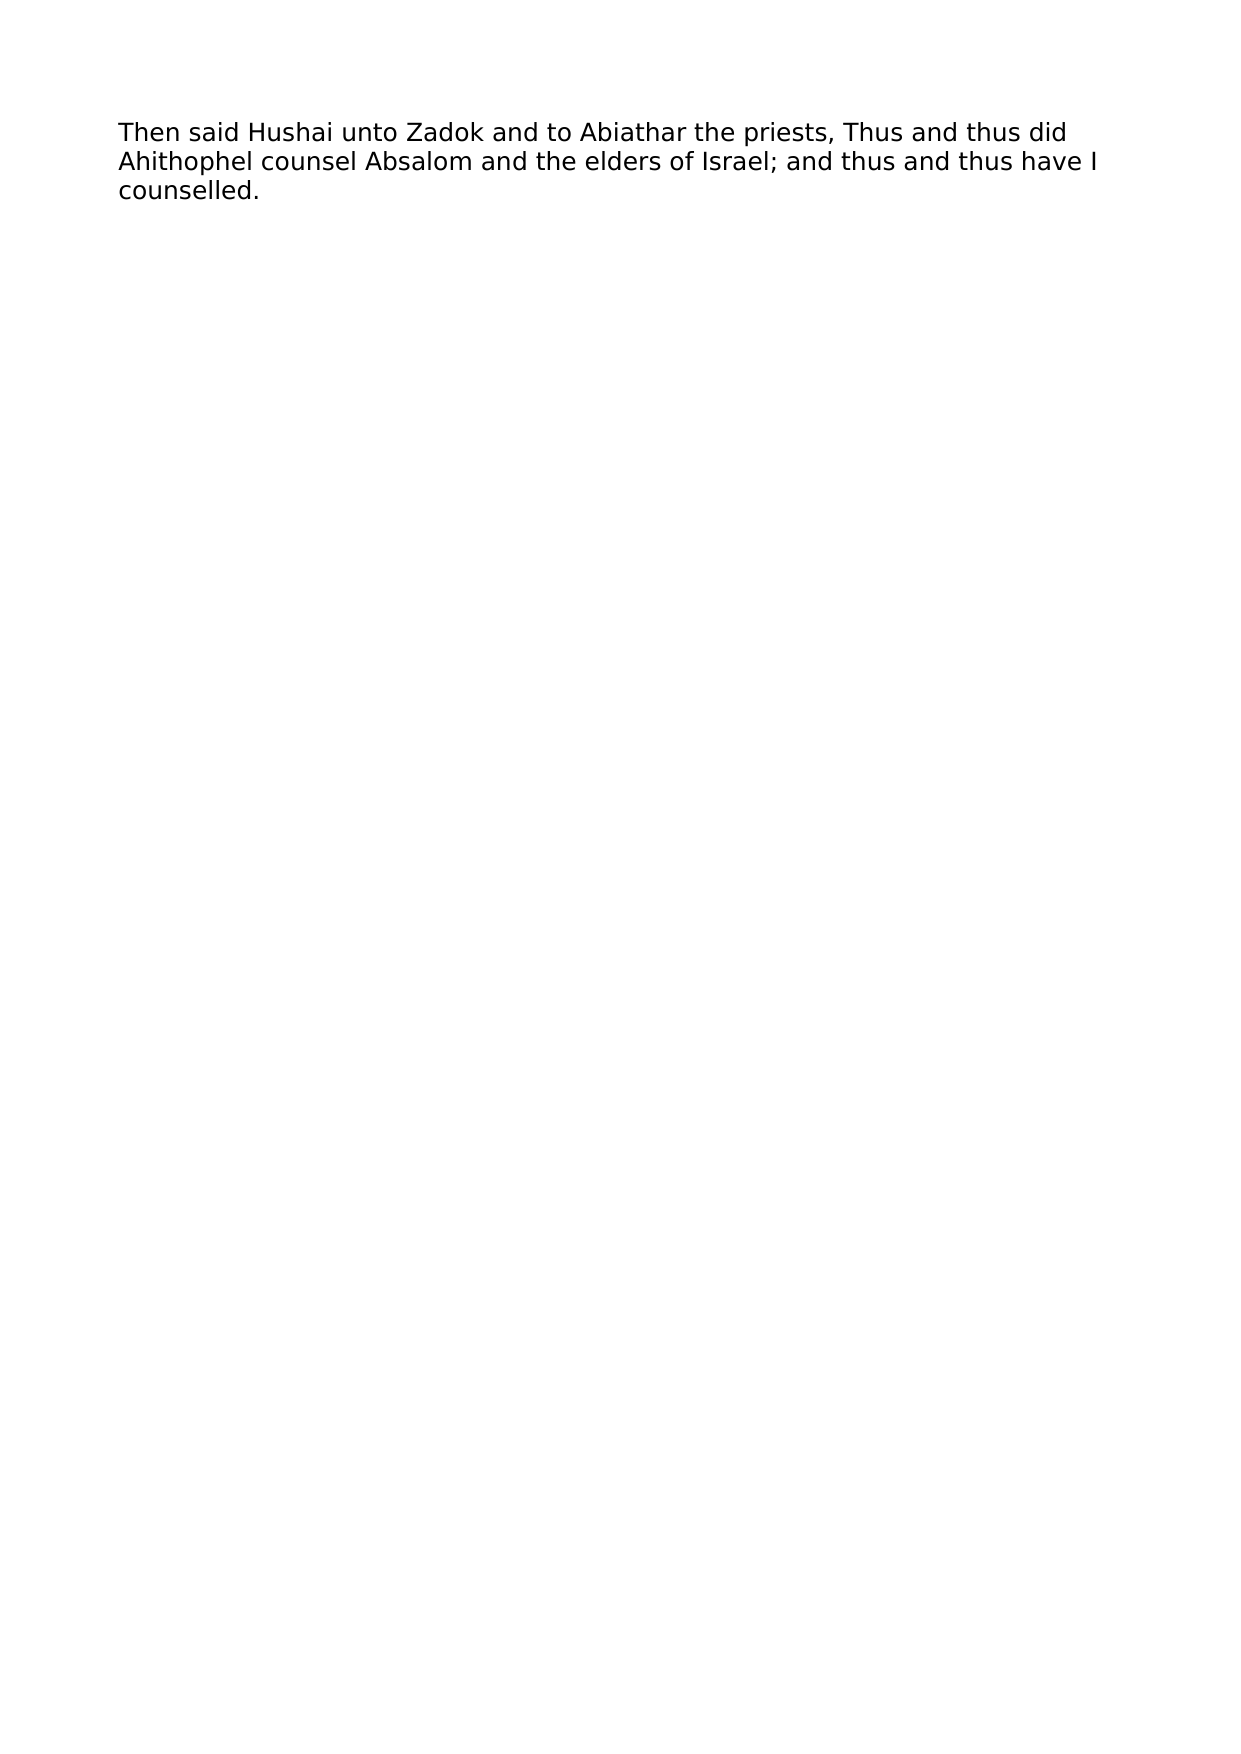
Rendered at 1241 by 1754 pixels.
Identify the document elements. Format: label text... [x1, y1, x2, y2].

text Then said Hushai unto Zadok and to Abiathar the priests, Thus and thus did Ahithophel counsel Absalom and the elders of Israel; and thus and thus have I counselled. [118, 118, 1122, 206]
